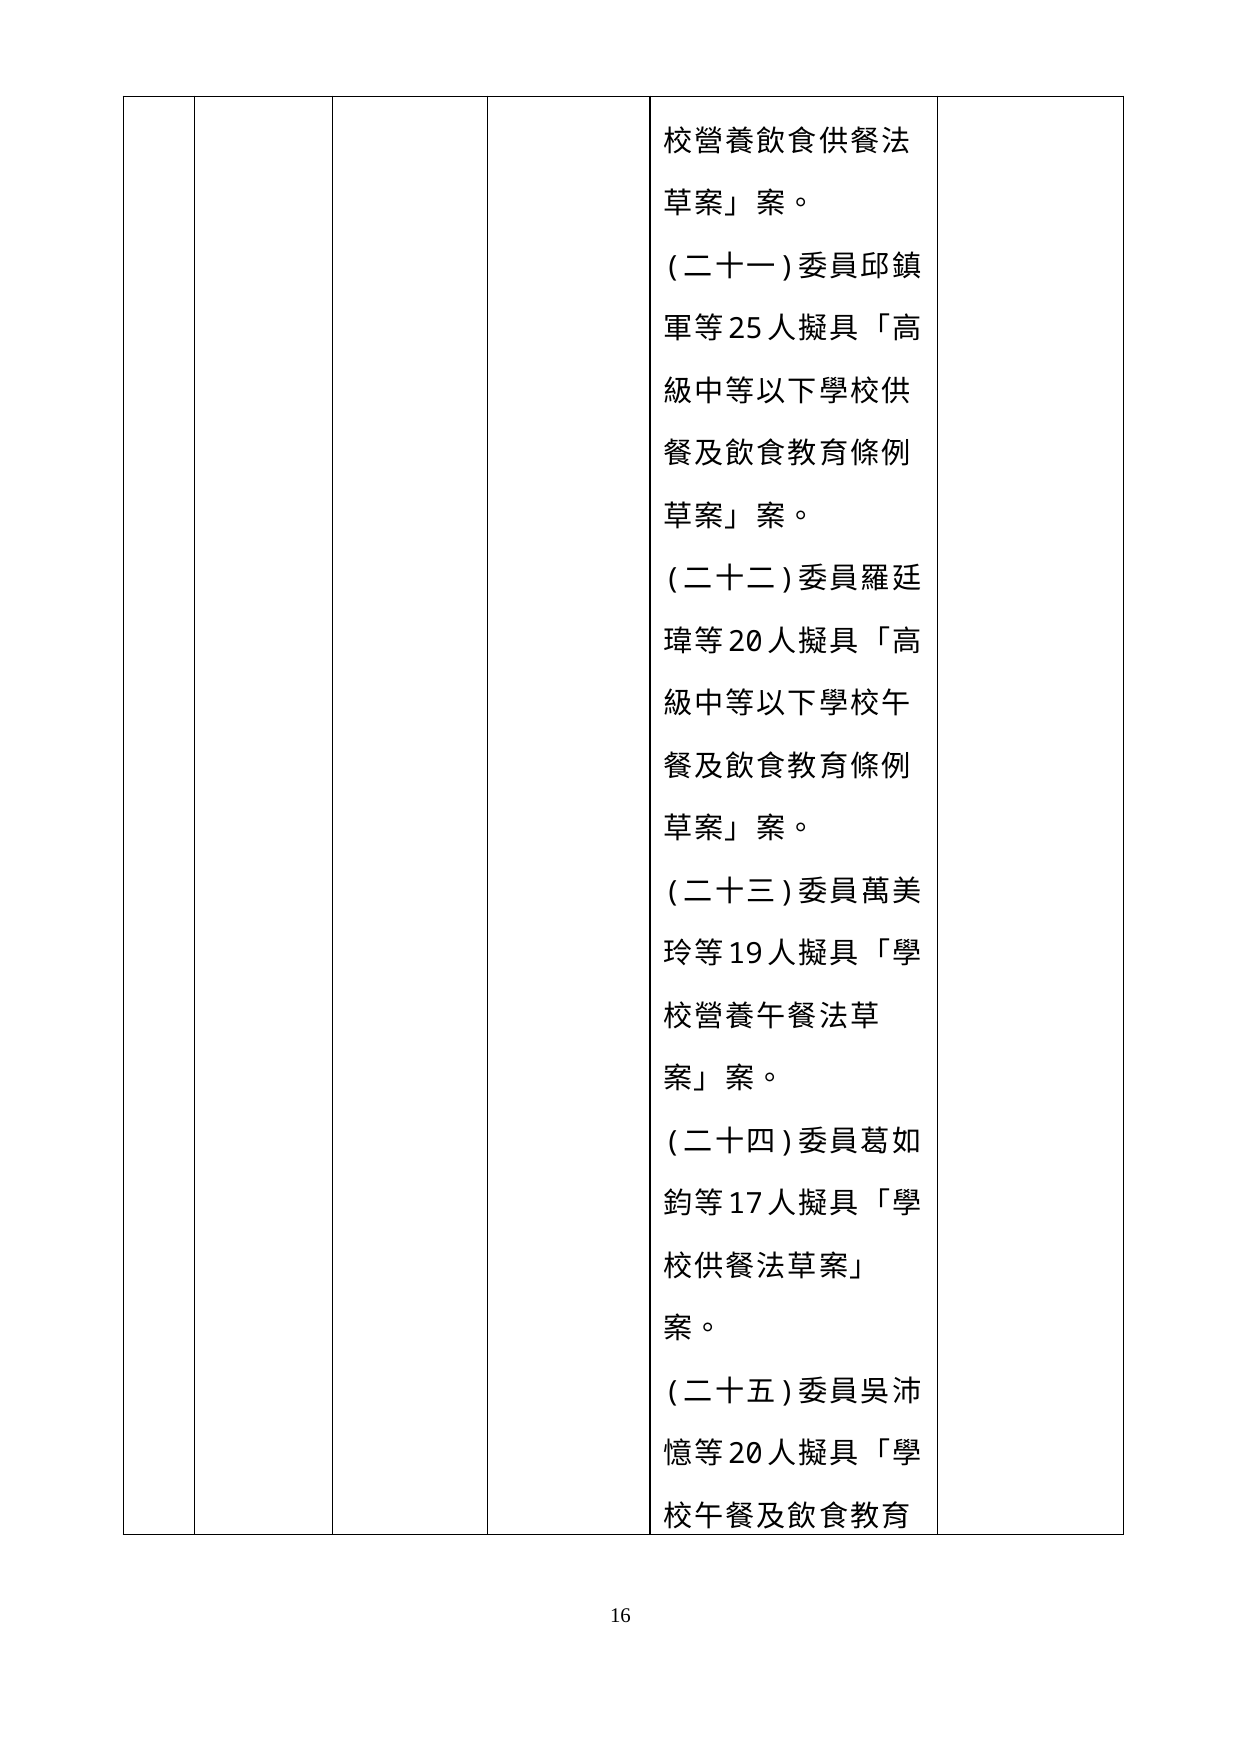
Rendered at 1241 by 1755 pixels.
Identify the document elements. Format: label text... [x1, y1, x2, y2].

table_cell [488, 97, 649, 1534]
table_cell [938, 97, 1123, 1534]
table_cell [124, 97, 194, 1534]
table_cell 校營養飲食供餐法草案」案。 (二十一)委員邱鎮軍等25人擬具「高級中等以下學校供餐及飲食教育條例草案」案。 (二十二)委員羅廷瑋等20人擬具「高級中等以下學校午餐及飲食教育條例草案」案。 (二十三)委員萬美玲等19人擬具「學校營養午餐法草案」案。 (二十四)委員葛如鈞等17人擬具「學校供餐法草案」案。 (二十五)委員吳沛憶等20人擬具「學校午餐及飲食教育 [651, 97, 937, 1534]
table_cell [195, 97, 332, 1534]
table_cell [333, 97, 487, 1534]
